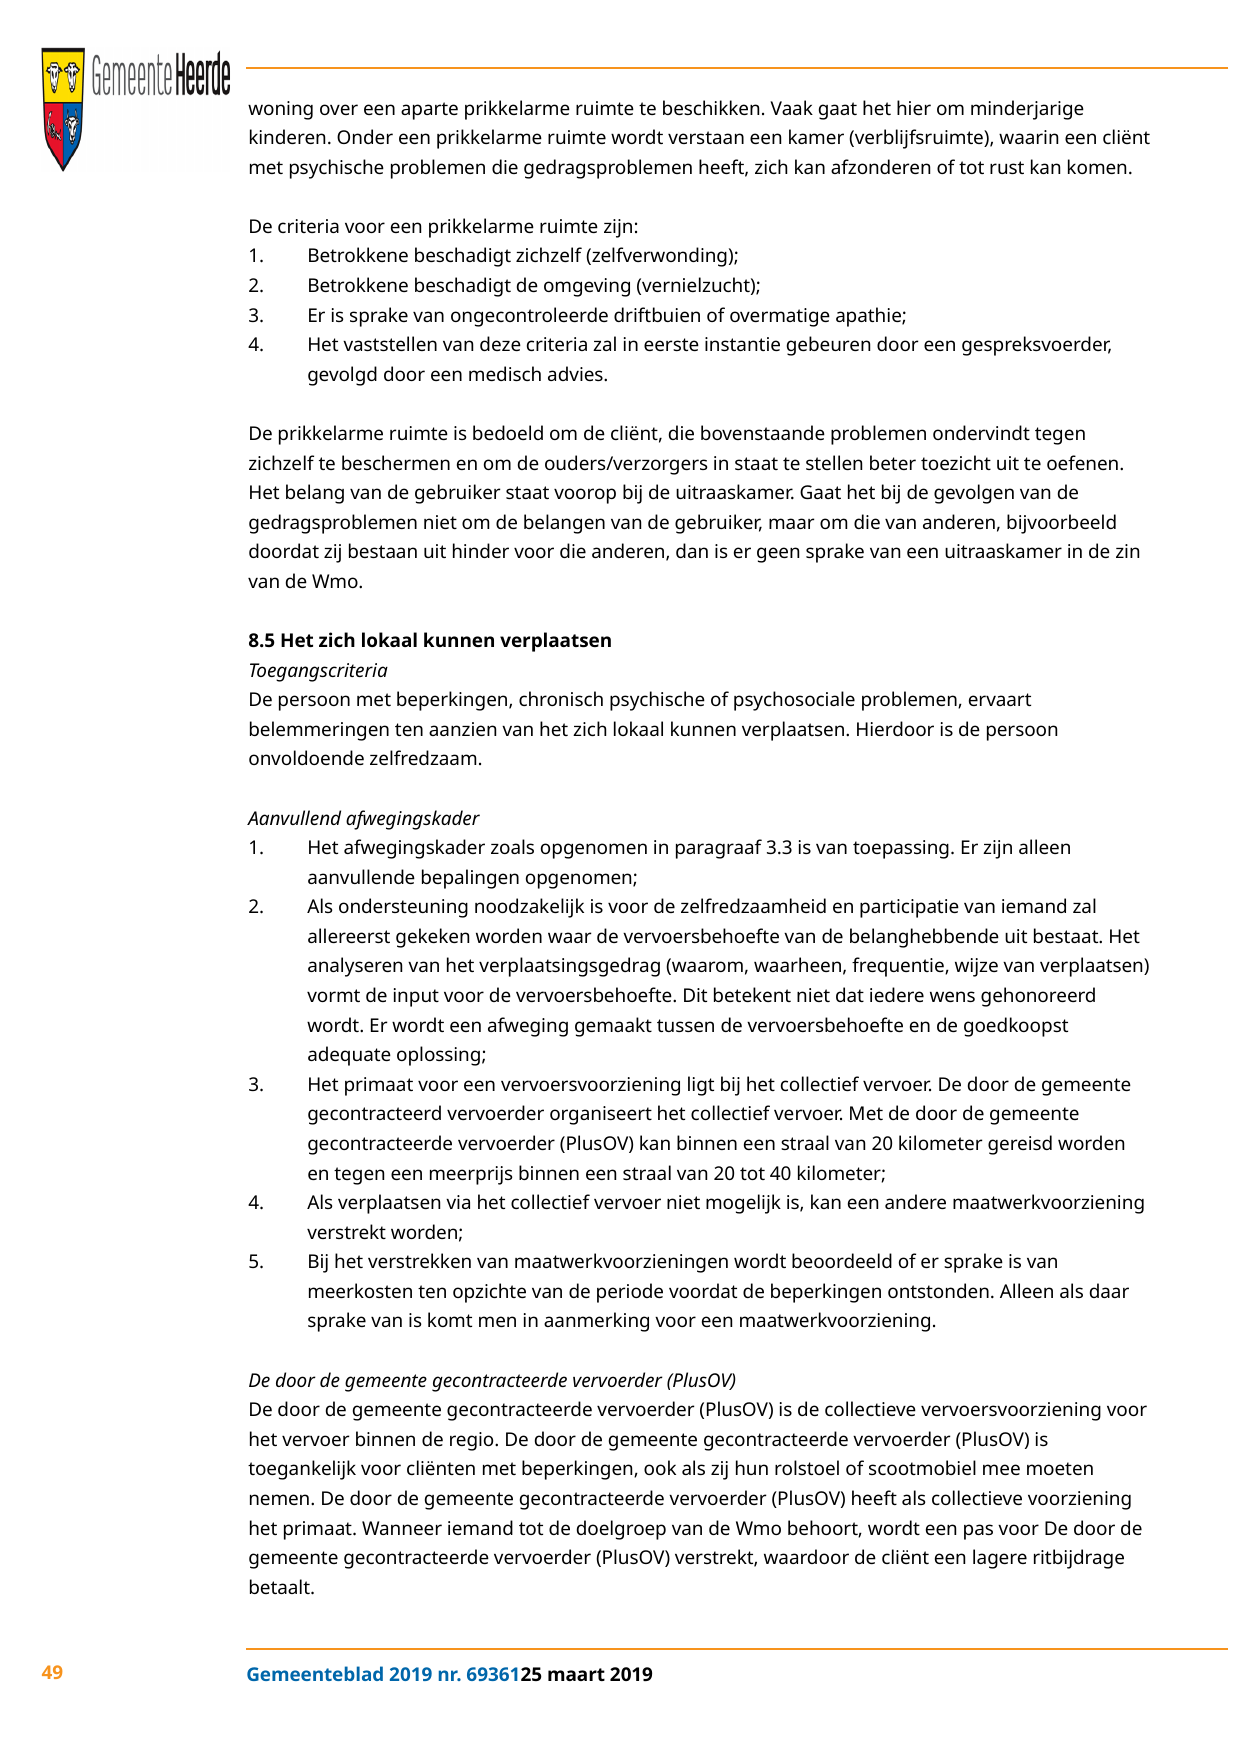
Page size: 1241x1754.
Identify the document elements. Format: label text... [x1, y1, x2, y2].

list Betrokkene beschadigt zichzelf (zelfverwonding); [248, 243, 1152, 268]
text 8.5 Het zich lokaal kunnen verplaatsen [248, 627, 1152, 653]
text De door de gemeente gecontracteerde vervoerder (PlusOV) [248, 1367, 1152, 1393]
list Betrokkene beschadigt de omgeving (vernielzucht); [248, 272, 1152, 298]
text Aanvullend afwegingskader [248, 805, 1152, 831]
text De prikkelarme ruimte is bedoeld om de cliënt, die bovenstaande problemen ondervindt tegen zichzelf te beschermen en om de ouders/verzorgers in staat te stellen beter toezicht uit te oefenen. Het belang van de gebruiker staat voorop bij de uitraaskamer. Gaat het bij de gevolgen van de gedragsproblemen niet om de belangen van de gebruiker, maar om die van anderen, bijvoorbeeld doordat zij bestaan uit hinder voor die anderen, dan is er geen sprake van een uitraaskamer in de zin van de Wmo. [248, 420, 1152, 594]
text woning over een aparte prikkelarme ruimte te beschikken. Vaak gaat het hier om minderjarige kinderen. Onder een prikkelarme ruimte wordt verstaan een kamer (verblijfsruimte), waarin een cliënt met psychische problemen die gedragsproblemen heeft, zich kan afzonderen of tot rust kan komen. [248, 95, 1152, 180]
list Als ondersteuning noodzakelijk is voor de zelfredzaamheid en participatie van iemand zal allereerst gekeken worden waar de vervoersbehoefte van de belanghebbende uit bestaat. Het analyseren van het verplaatsingsgedrag (waarom, waarheen, frequentie, wijze van verplaatsen) vormt de input voor de vervoersbehoefte. Dit betekent niet dat iedere wens gehonoreerd wordt. Er wordt een afweging gemaakt tussen de vervoersbehoefte en de goedkoopst adequate oplossing; [248, 893, 1152, 1067]
text Toegangscriteria [248, 657, 1152, 683]
list Er is sprake van ongecontroleerde driftbuien of overmatige apathie; [248, 302, 1152, 328]
list Het primaat voor een vervoersvoorziening ligt bij het collectief vervoer. De door de gemeente gecontracteerd vervoerder organiseert het collectief vervoer. Met de door de gemeente gecontracteerde vervoerder (PlusOV) kan binnen een straal van 20 kilometer gereisd worden en tegen een meerprijs binnen een straal van 20 tot 40 kilometer; [248, 1071, 1152, 1186]
text De persoon met beperkingen, chronisch psychische of psychosociale problemen, ervaart belemmeringen ten aanzien van het zich lokaal kunnen verplaatsen. Hierdoor is de persoon onvoldoende zelfredzaam. [248, 686, 1152, 771]
picture [41, 47, 231, 172]
text De door de gemeente gecontracteerde vervoerder (PlusOV) is de collectieve vervoersvoorziening voor het vervoer binnen de regio. De door de gemeente gecontracteerde vervoerder (PlusOV) is toegankelijk voor cliënten met beperkingen, ook als zij hun rolstoel of scootmobiel mee moeten nemen. De door de gemeente gecontracteerde vervoerder (PlusOV) heeft als collectieve voorziening het primaat. Wanneer iemand tot de doelgroep van de Wmo behoort, wordt een pas voor De door de gemeente gecontracteerde vervoerder (PlusOV) verstrekt, waardoor de cliënt een lagere ritbijdrage betaalt. [248, 1396, 1152, 1600]
list Bij het verstrekken van maatwerkvoorzieningen wordt beoordeeld of er sprake is van meerkosten ten opzichte van de periode voordat de beperkingen ontstonden. Alleen als daar sprake van is komt men in aanmerking voor een maatwerkvoorziening. [248, 1248, 1152, 1333]
list Het afwegingskader zoals opgenomen in paragraaf 3.3 is van toepassing. Er zijn alleen aanvullende bepalingen opgenomen; [248, 834, 1152, 890]
text De criteria voor een prikkelarme ruimte zijn: [248, 213, 1152, 239]
list Het vaststellen van deze criteria zal in eerste instantie gebeuren door een gespreksvoerder, gevolgd door een medisch advies. [248, 331, 1152, 387]
list Als verplaatsen via het collectief vervoer niet mogelijk is, kan een andere maatwerkvoorziening verstrekt worden; [248, 1189, 1152, 1245]
